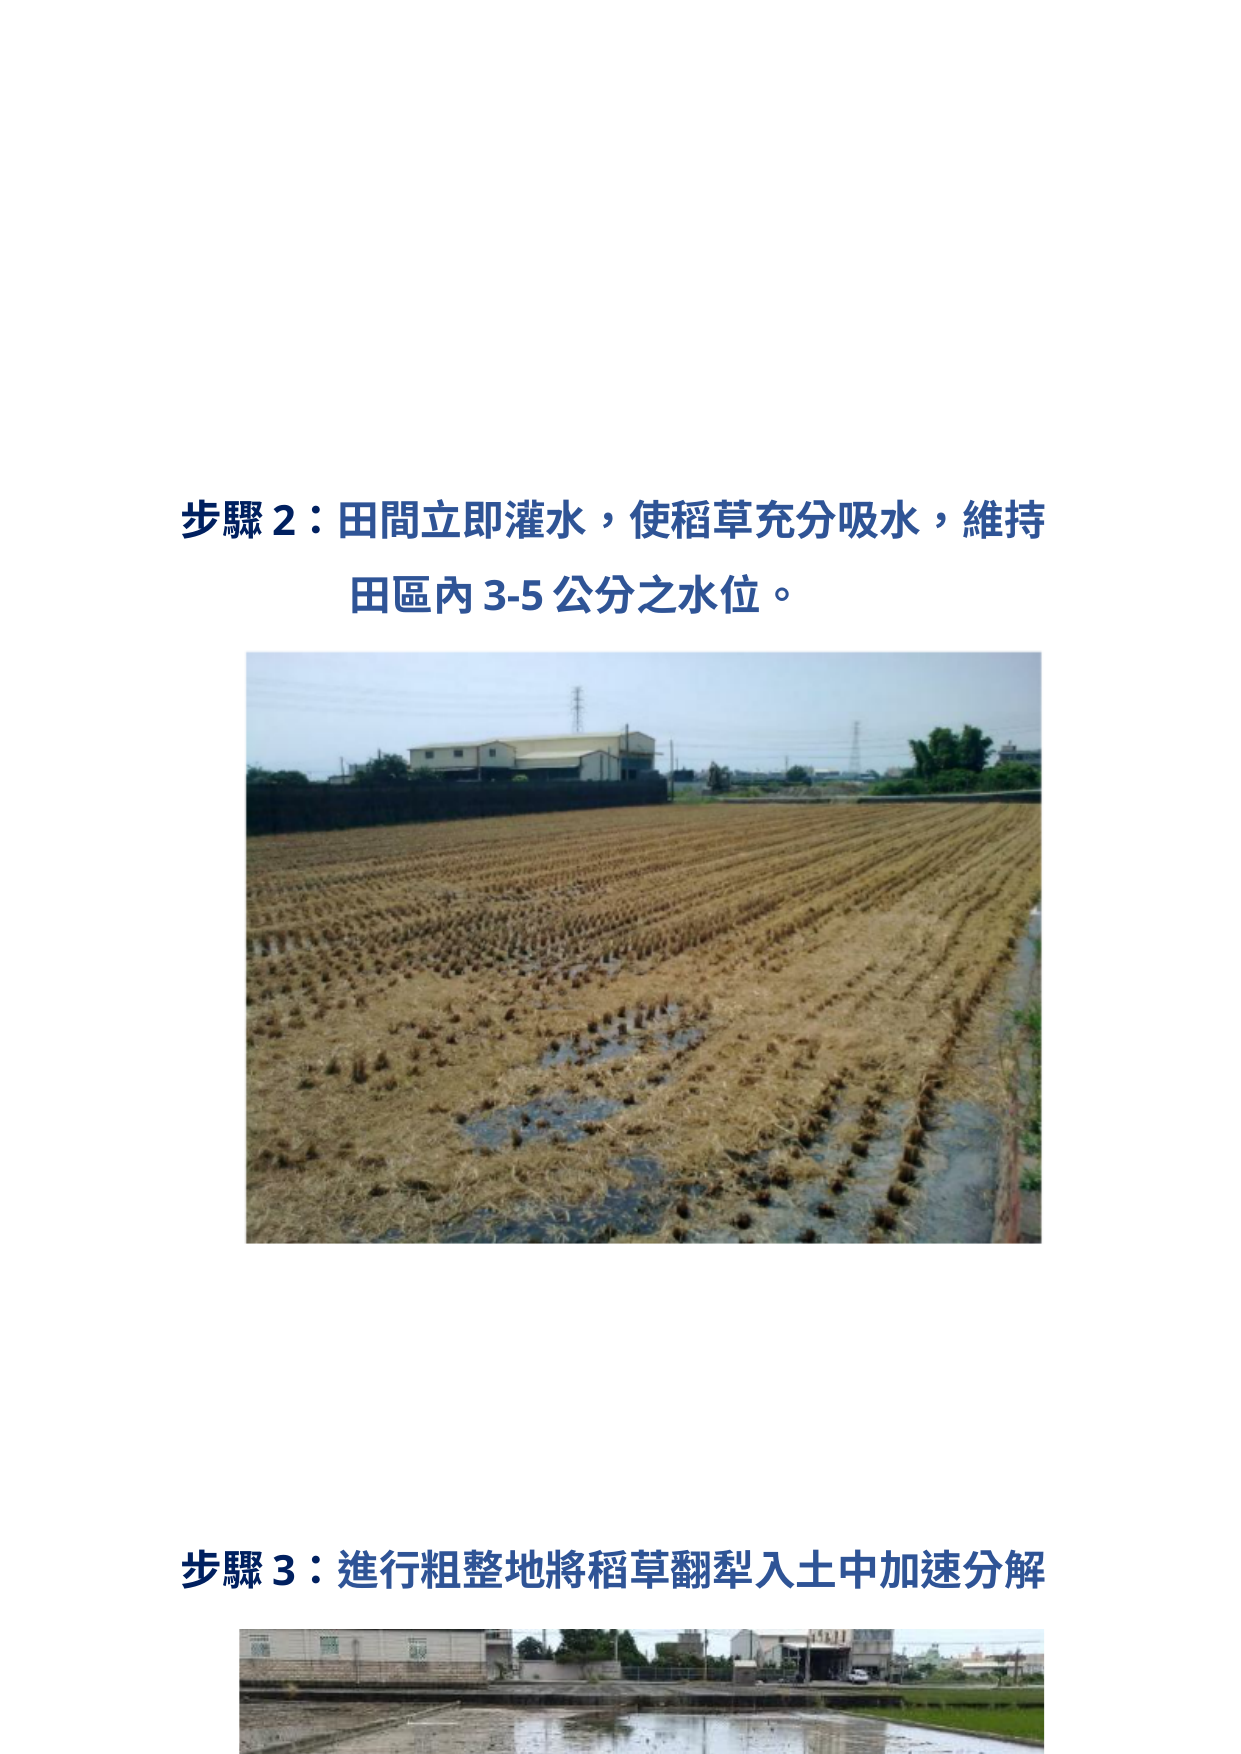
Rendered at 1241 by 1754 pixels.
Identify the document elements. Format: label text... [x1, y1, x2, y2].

text 步驟2：田間立即灌水，使稻草充分吸水，維持田區內3-5公分之水位。 [103, 479, 1048, 629]
picture [239, 1629, 1045, 1754]
picture [230, 638, 1066, 1247]
text 步驟3：進行粗整地將稻草翻犁入土中加速分解 [103, 1529, 1122, 1604]
